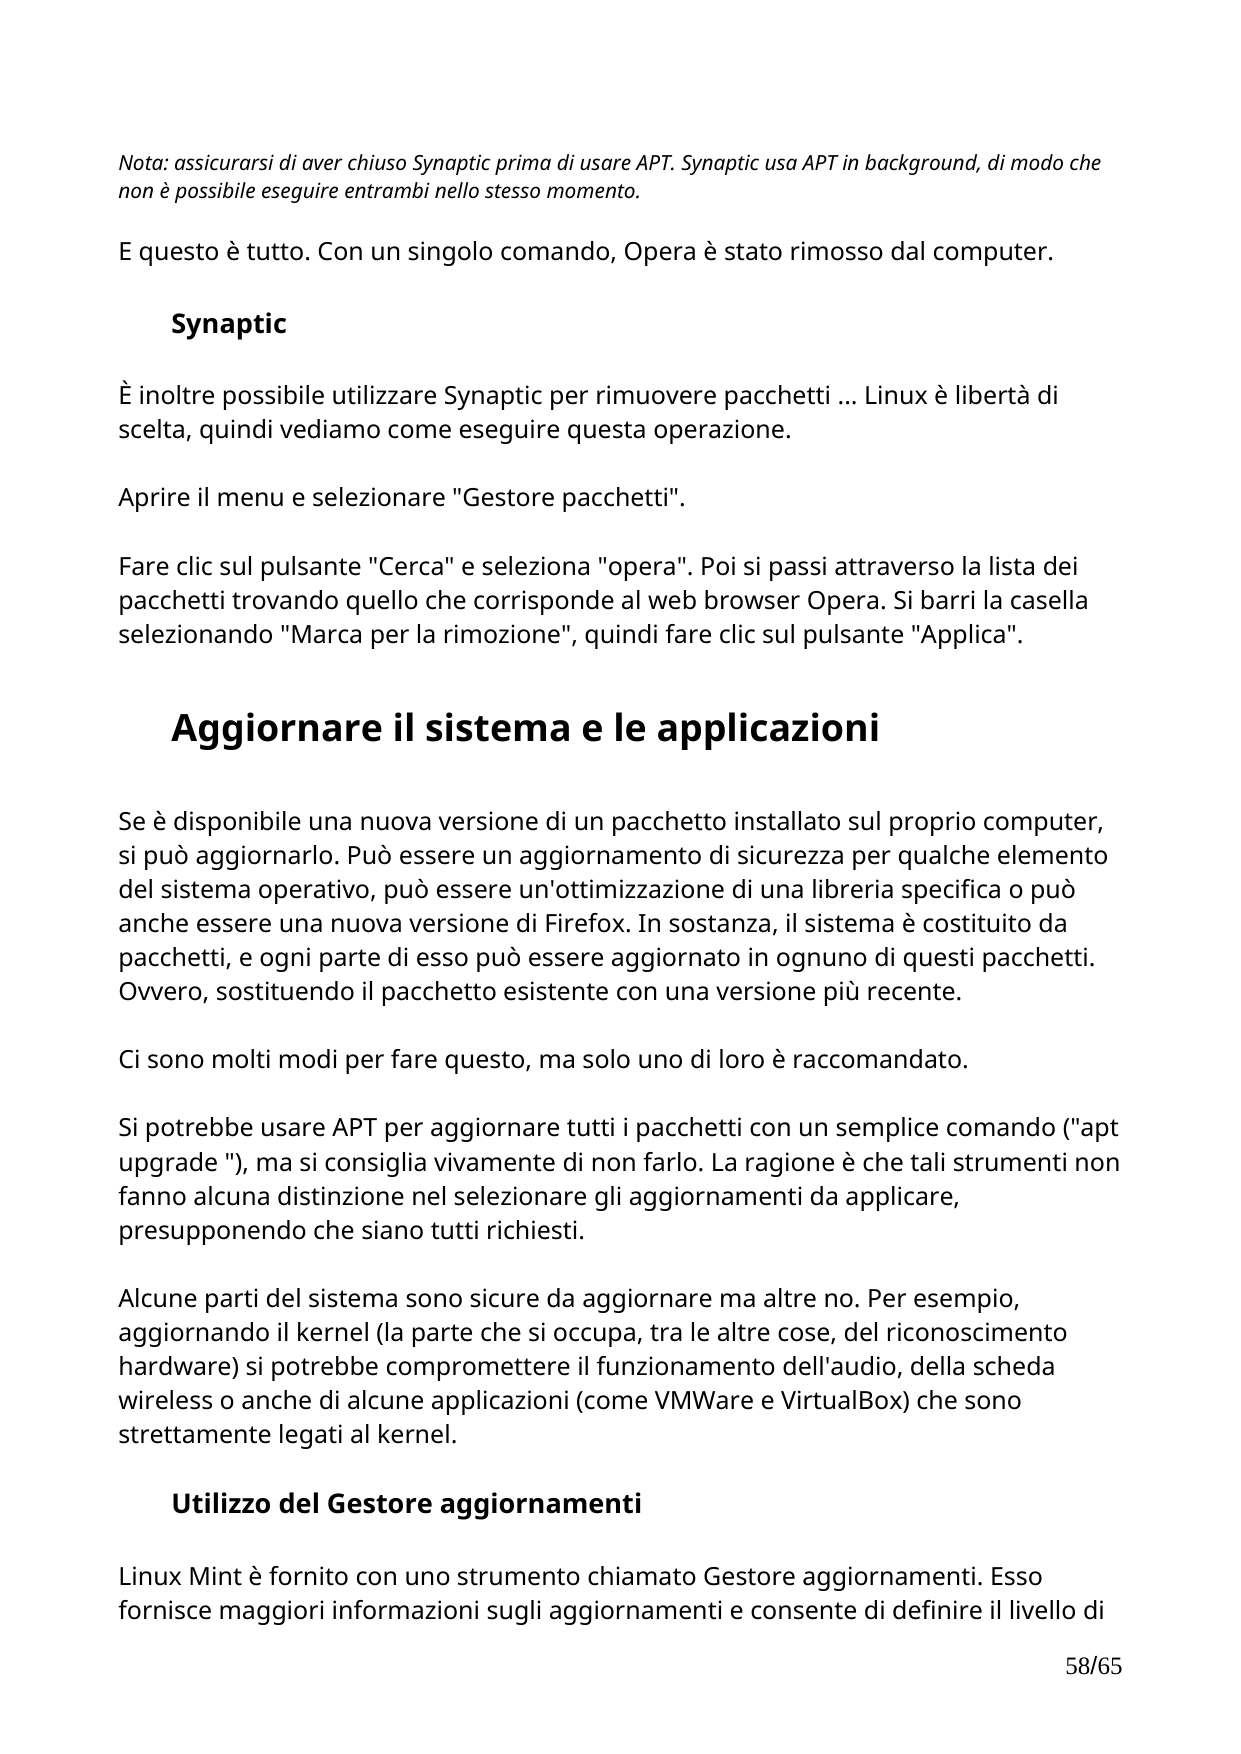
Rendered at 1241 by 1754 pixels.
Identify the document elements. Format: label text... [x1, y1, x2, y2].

text Nota: assicurarsi di aver chiuso Synaptic prima di usare APT. Synaptic usa APT in background, di modo che non è possibile eseguire entrambi nello stesso momento. [118, 148, 1122, 233]
text Ci sono molti modi per fare questo, ma solo uno di loro è raccomandato. [118, 1008, 1122, 1110]
text Alcune parti del sistema sono sicure da aggiornare ma altre no. Per esempio, aggiornando il kernel (la parte che si occupa, tra le altre cose, del riconoscimento hardware) si potrebbe compromettere il funzionamento dell'audio, della scheda wireless o anche di alcune applicazioni (come VMWare e VirtualBox) che sono strettamente legati al kernel. [118, 1246, 1122, 1485]
text Aprire il menu e selezionare "Gestore pacchetti". [118, 446, 1122, 514]
text Si potrebbe usare APT per aggiornare tutti i pacchetti con un semplice comando ("apt upgrade "), ma si consiglia vivamente di non farlo. La ragione è che tali strumenti non fanno alcuna distinzione nel selezionare gli aggiornamenti da applicare, presupponendo che siano tutti richiesti. [118, 1110, 1122, 1246]
subtitle Synaptic [171, 267, 1122, 378]
text E questo è tutto. Con un singolo comando, Opera è stato rimosso dal computer. [118, 233, 1122, 267]
subtitle Utilizzo del Gestore aggiornamenti [171, 1485, 1122, 1558]
text Linux Mint è fornito con uno strumento chiamato Gestore aggiornamenti. Esso fornisce maggiori informazioni sugli aggiornamenti e consente di definire il livello di [118, 1558, 1122, 1627]
text Fare clic sul pulsante "Cerca" e seleziona "opera". Poi si passi attraverso la lista dei pacchetti trovando quello che corrisponde al web browser Opera. Si barri la casella selezionando "Marca per la rimozione", quindi fare clic sul pulsante "Applica". [118, 514, 1122, 650]
text Se è disponibile una nuova versione di un pacchetto installato sul proprio computer, si può aggiornarlo. Può essere un aggiornamento di sicurezza per qualche elemento del sistema operativo, può essere un'ottimizzazione di una libreria specifica o può anche essere una nuova versione di Firefox. In sostanza, il sistema è costituito da pacchetti, e ogni parte di esso può essere aggiornato in ognuno di questi pacchetti. Ovvero, sostituendo il pacchetto esistente con una versione più recente. [118, 803, 1122, 1008]
subtitle Aggiornare il sistema e le applicazioni [171, 650, 1122, 803]
text È inoltre possibile utilizzare Synaptic per rimuovere pacchetti ... Linux è libertà di scelta, quindi vediamo come eseguire questa operazione. [118, 378, 1122, 446]
